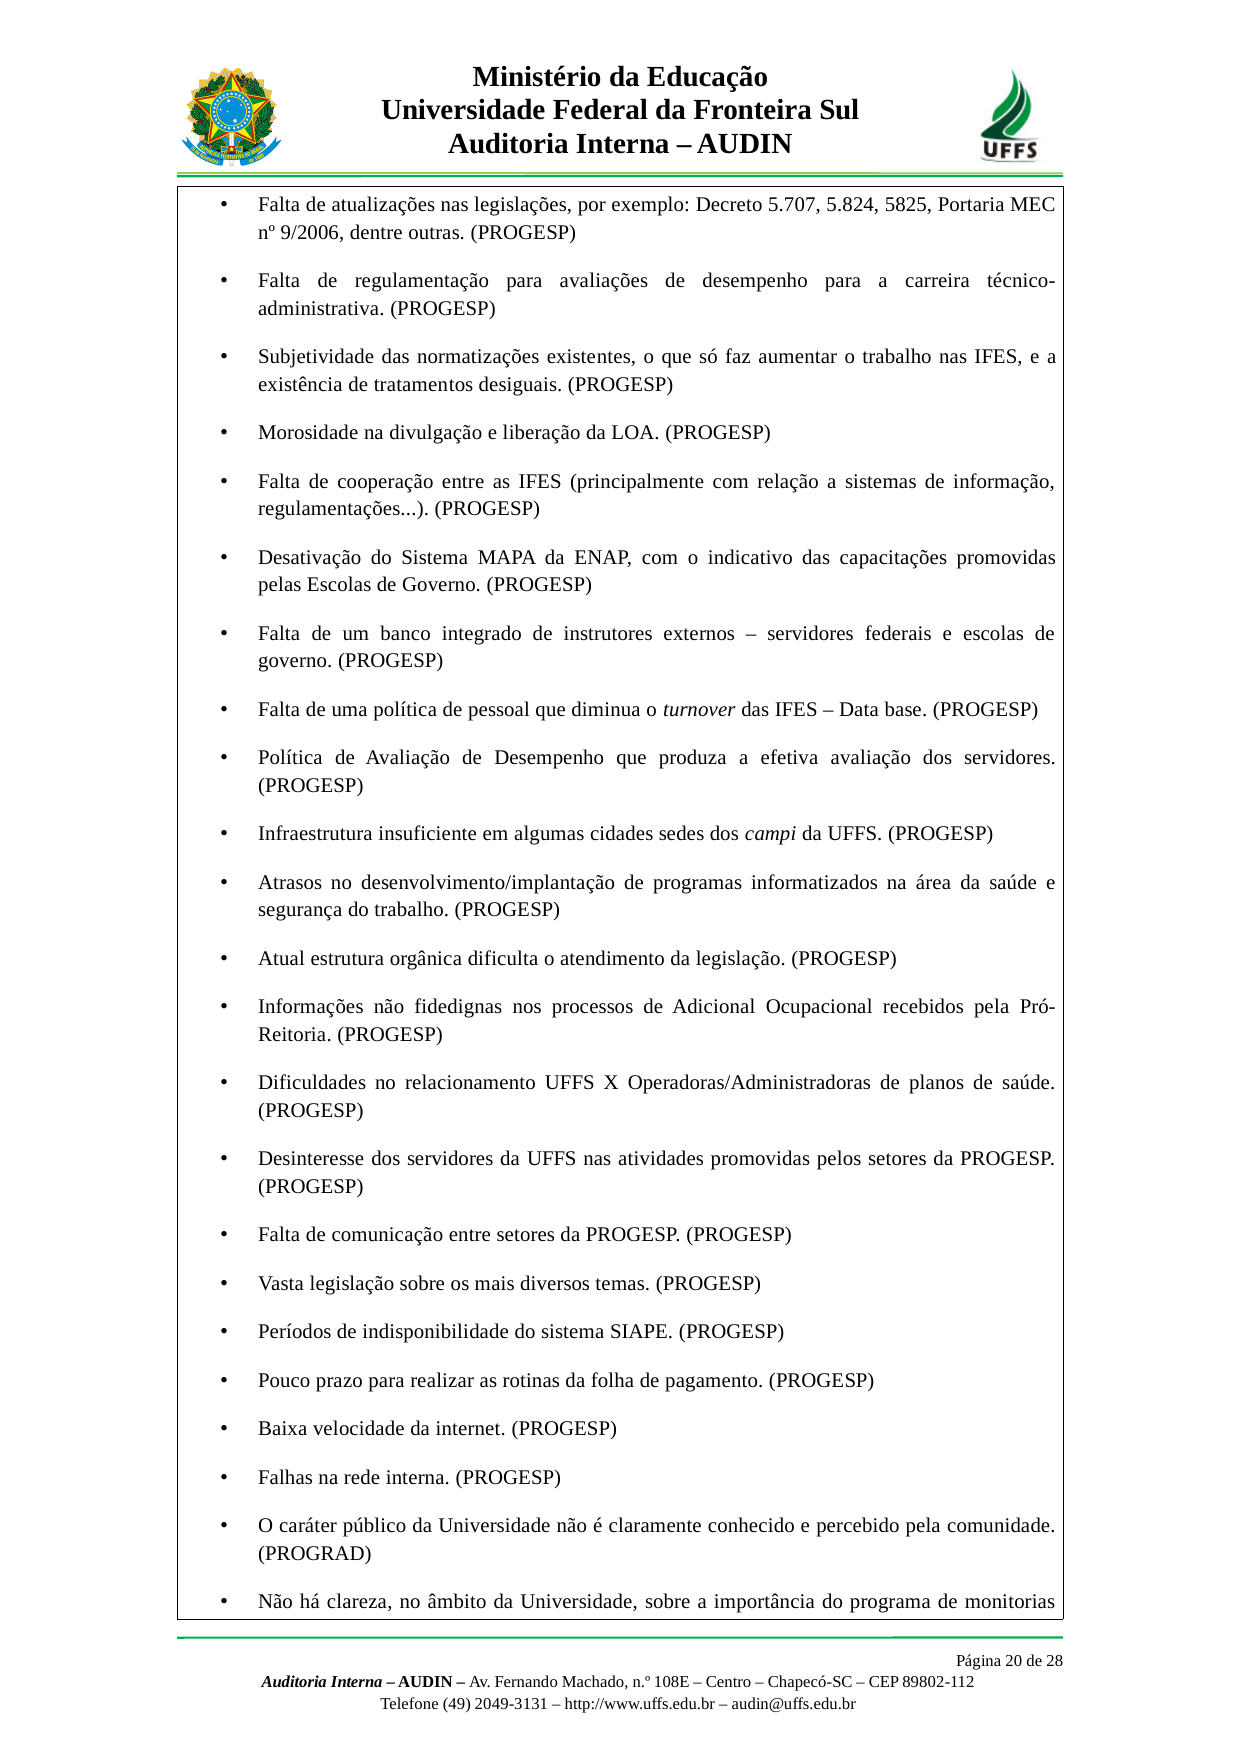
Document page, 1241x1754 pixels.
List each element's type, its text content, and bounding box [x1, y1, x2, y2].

table_cell A maioria dos avaliadores concorda parcialmente ou totalmente que é prática da unidade o diagnóstico dos riscos (de origem interna ou externa) envolvidos nos seus processos estratégicos, bem como a identificação da probabilidade de ocorrência desses riscos e a consequente adoção de medidas para mitigá-los, ou seja, a afirmativa é observada na UFFS em sua maioria ou integralmente. Porém, alguns avaliadores não concordam parcialmente, ou seja, entendem que a afirmativa é observada na minoria. A maioria dos avaliadores concorda parcialmente ou totalmente que é prática da unidade a definição de níveis operacionais, de informação e de conformidade que podem ser assumidos pelos diversos níveis de gestão, ou seja, a afirmativa é observada na UFFS em sua maioria ou integralmente. Porém, alguns avaliadores não concordam parcialmente, ou seja, entendem que a afirmativa é observada na minoria. Apesar da maioria dos avaliadores concordar parcialmente que a avaliação de riscos é feita de forma contínua, de modo a identificar mudanças no perfil de risco da UFFS, ocasionadas por transformações nos ambientes interno e externo, ou seja, a afirmativa é observada na UFFS em sua maioria; vários avaliadores não concordam parcialmente, ou seja, entendem que a afirmativa é observada na minoria. Metade dos avaliadores concorda parcialmente ou totalmente que os riscos identificados são mensurados e classificados de modo a serem tratados em uma escala de prioridades e a gerar informações úteis à tomada de decisão, ou seja, a afirmativa é observada na UFFS em sua maioria ou integralmente. Porém, metade dos avaliadores não concordam parcialmente, ou seja, entendem que a afirmativa é observada na minoria. A maioria dos avaliadores concorda parcialmente ou totalmente que não há ocorrência de fraudes e perdas que sejam decorrentes de fragilidades nos processos internos da unidade e que na ocorrência de fraudes e desvios, é prática da unidade instaurar sindicância para apurar responsabilidades e exigir eventuais ressarcimentos, ou seja, que as afirmativas são observadas na UFFS em sua maioria ou integralmente. Todos os avaliadores concordam totalmente que há normas ou regulamento para as atividades de guarda, estoque e inventário de bens e valores de responsabilidade da UFFS. Fatores Positivos, Fatores Internos a cada Pró-Reitoria ou Secretaria Especial, considerado por elas como forças (via matriz SWOT) Procedimentos e Normativos internos. (PROAD, PROGESP, PROGRAD, PROPEPG) Possuímos Instrução Normativa que instrui e regula os procedimentos de aquisição de materiais de laboratórios e áreas experimentais, conforme preconiza a legislação vigente. (SELAB) Temos regimento e instrução normativa que regulam o uso e o funcionamento de laboratórios e áreas experimentais, além de um manual de segurança. (SELAB) Trabalho em equipe. (PROPEPG) Comprometimento, determinação e esforço da equipe em executar as tarefas de maneira eficiente e eficaz, sempre buscando o aprimoramento. (PROGESP; PROAD) Aprimoramento dos fluxos existentes e a gestão dos controles internos. (PROAD) Amadurecimento institucional quanto às rotinas administrativas e importância da padronização e controle dos fluxos e processos. (PROAD) Definição dos fluxos, através do Manual do Servidor, em constante atualização. (PROGESP) Credibilidade nas ações. (PROAE) Organograma bem estruturado. (PROAE) Bom ambiente de trabalho, motivação. (PROAE) Qualificação profissional dos servidores. (PROAE, PROEC, PROGESP, PROGRAD, SEO) Pesquisas constantes por informações para atendimento das demandas (leis, decretos etc.). (PROPEPG) Realização de capacitações acerca dos procedimentos de pedidos de compra e fiscalização de contratos. (SELAB) Relacionamento com gestão (Reitoria) e SAE's (campi). (PROAE) Recursos financeiros disponíveis. (PROEC) Imagem institucional. (PROEC) Comunicação Interna. (PROEC) Convênios com a Iniciativa Privada. (PROEC) Interação com a Comunidade Externa. (PROEC) Regularidade dos Editais. (PROEC) Políticas definidas de Extensão e Cultura. (PROEC) Servidores com formação superior ao exigido para o cargo. (PROGESP) Equipe proativa, que busca atualizar-se da legislação, bem como de bons exemplos em outras IFES - instalação de fluxos, processos e controles, por exemplo: normativas, manuais, desenvolvimento de ferramentas para monitoramento de atividades. (PROGESP) Móveis e equipamentos de qualidade, proporcionando conforto e segurança. (PROGESP) Relacionamento interpessoal. (PROPEPG; PROGESP) Uso do e-mail institucional como ferramenta para resolver pendências mais rapidamente. (PROGESP) A atuação em conformidade com a legislação vigente, proporcionando segurança. (PROGESP) Adoção da Campanha de Pausas, possibilitando bem-estar físico e mental e melhor relacionamento interpessoal. (PROGESP) Criação do Sistema SPA (sistema interno da PROGESP), que veio automatizar algumas das atividades. (PROGESP) Zelo pela transparência das informações produzidas. (PROGESP) Gestão participativa. (PROGESP) Busca contínua pelo aprimoramento dos processos. (PROGESP) Organização, controle e avaliação das atividades internas. (PROGESP) Estabelecimento de políticas de desenvolvimento inovadoras. (PLEDUCA). (PROGESP) Boa qualidade no serviço executado. (PROGESP) Porta de entrada de novos servidores, o que possibilita contato direto com cada um. (PROGESP) Boa comunicação. (PROGESP) Segregação de atividades e responsabilidades entre os diversos níveis hierárquicos da Pró-Reitoria (Pró-Reitor, diretorias, coordenações acadêmicas, coordenações de cursos, secretarias acadêmicas). (PROGRAD) Eficiência e eficácia no atendimento ao público, resolução de conflitos e encaminhamento de soluções aos riscos e eventos adversos. (PROPEPG) Cumprimento rigoroso das normativas internas e externas e organicidade no encaminhamento e guarda de processos e documentos. (PROPEPG) Experiência da atual gestão da PROPEPG nas áreas da pesquisa e da pós-graduação, minimizando riscos e fortalecendo a estrutura administrativa. (PROPEPG) Criação e implementação dos principais documentos norteadores da Pesquisa, da Inovação, da Pós-Graduação e Produção Científica: Política de Pesquisa (Resolução nº 6/2013-CONSUNI/CPPG), Política de Pós-Graduação (Resolução nº 7/2013-CONSUNI/CPPG), Regulamento da Pesquisa (Resolução nº 1/2013-CONSUNI/CPPG), Regulamento da Pós-Graduação (Resolução Nº 2/2012-CONSUNI-CPPG), Política de Periódicos Científicos (Resolução nº 5/2014-CONSUNI/CPPG), Regulamento do Portal de Periódicos Eletrônicos (Resolução nº 6/2014-CONSUNI/CPPG), Política de Inovação (Resolução nº 9/2014-CONSUNI/CPPG), Editora UFFS (Resolução nº 4/2013-CONSUNI/CPPG). (PROPEPG) Pareceres rigorosos nos projetos e atividades de cursos e de programas de pós-graduação. (PROPEPG) Desenvolvimento, junto à SETI, do Sistema de Gestão de Pós (SGP), que é a ferramenta base de suporte e controle aos cursos e programas de pós-graduação. (PROPEPG) Coordenação, acompanhamento e assessoria na criação e implementação dos programas de pós-graduação. (PROPEPG) Contratação da Plataforma Experta para gerenciamento de Currículo Lattes dos docentes da UFFS. (PROPEPG) Criação do Núcleo de Inovação Tecnológica e Social da UFFS para gerenciamento dos projetos de Inovação Tecnológica, transferência tecnológica, patentes, etc. (PROPEPG) Organização de uma metodologia própria para desenvolver a primeira parte do trabalho de análise e melhoria de processos no âmbito da UFFS. (PROPLAN) Alinhamento entre o Planejamento e a Programação orçamentária. (PROPLAN) Otimização dos gastos orçamentários com o estabelecimento do cronograma de encerramento. (PROPLAN) Constante atualização e publicização, no site da UFFS, das informações institucionais (organogramas e estruturas). (PROPLAN) Estrutura Organizacional funciona de maneira eficaz. (SEO) Implantação física dos campi planejada, com os principais projetos e obras concluídos. (SEO) Realização de Audiências Públicas e participação dos futuros usuários nas etapas de elaboração de projetos das edificações de obras demandadas. (SEO) Adequação e resiliência da equipe às novas demandas. (SEO) Atendimento de TIC, via sistema, para toda a instituição. (SETI) Controle da tramitação e busca de documentos e controle de processos. (SETI) Qualidade e quantidade de equipamentos de TIC. (SETI) Equipe pró-ativa, colaborativa, empenhada, com bom conhecimento técnico, alta capacidade de aprendizado. (SETI) Autonomia nas decisões de TIC e diálogo com a gestão da universidade. (SETI) Possibilidade de reuniões remotas por meio de videoconferência. (SETI) Economicidade em telefonia através do serviço fone@RNP. (SETI) Sistema acadêmico integrado e de desenvolvimento próprio. (SETI) Comitê Gestor de TI implantado. (SETI) Autonomia no planejamento e na execução de projetos. (SETI) Funções gerenciais com pessoas do quadro efetivo. (SETI) Processo de desenvolvimento de Software instituído, baseados em boas praticas de software apontadas pelo SISP. (SETI) Utilização de Software livre. (SETI) Interação com docentes e discentes dos cursos de computação. (SETI) Fatores Positivos, externos a cada Pró-Reitoria ou Secretaria Especial, considerados por elas como oportunidades – neste caso podendo ser externa à Pró-Reitoria ou Secretaria Especial, mas interna ou não à UFFS (via matriz SWOT). Investimentos em cursos de aperfeiçoamento e troca de experiências entre servidores da UFFS e de outras instituições. (PROAD) Possibilidade de aumento da equipe com adequação ao volume de trabalho existente. (PROAD) Recursos PNAES, Apoio do CONSUNI e demais órgãos institucionais. (PROAE) Políticas Públicas. (PROAE) Programa Bolsa Permanência. (PROAE) Participação no FONAPRACE. (PROAE) Novos Projetos de Extensão e Cultura. (PROEC) Parcerias com outras Instituições. (PROEC) Captação de Recursos Externos para execução de Projetos de Extensão e Cultura. (PROEC) Sistemas de Gerenciamento de Projetos. (PROEC) Bom relacionamento e apoio na resolução dos problemas por parte das chefias superiores. (PROGESP) Previsão de mudança para outro espaço físico, o que melhorará o desenvolvimento e a qualidade do trabalho. (PROGESP) Auxílio do setor de Tecnologia da Informação para desenvolver o Sistema SPA. (PROGESP) Implementação de sistemas de informação integrados – em rede com o SIAPE. (PROGESP) Instalação de dinâmicas Cooperativas entre as IFES. (PROGESP) Aperfeiçoamento da Rede de Escolas de Governo. (PROGESP) Instalação de uma política de dimensionamento de pessoal na Universidade (equilíbrio na distribuição da força de trabalho entre os setores). (PROGESP) Participação no Fórum Nacional de Pró-Reitores de Gestão de Pessoas (Forgepe), nas diversas câmaras temáticas. (PROGESP) A Rede de Multiplicadores do MPOG com atuação contínua, com a oferta de novas turmas para todos os órgãos. (PROGESP) Moodle – EAD (envolvimento com outros setores) para capacitação dos servidores. (PROGESP) Instalação de uma política de distribuição orçamentária dentro da UFFS. (PROGESP) Instalação de fluxos e interfaces padronizados entre as áreas do Planejamento, Compras, Administração e Gestão de Pessoas. (PROGESP) Criação de carreiras transversais em cargos únicos – com classes, níveis e promoções, por exemplo. (PROGESP) Possibilidade de aprendizado a partir de boas práticas e informações de outras IFES e Unidades SIASS. (PROGESP) Reconhecimento de outros órgãos pelo bom trabalho desempenhado na Unidade SIASS. (PROGESP) Investimento na educação através de recursos do pré-sal. (PROGESP) Expansão dos investimentos do governo na área de TI. (PROGESP) Legislação e normativas que facilitam o trabalho na área da saúde e segurança do trabalho. (PROGESP) Capacitações. (PROGESP) Melhoria da qualidade do atendimento perante os colegas de setores externos. (PROGESP) Melhoria da imagem junto aos demais servidores da instituição. (PROGESP) Vinculação das Assessorias de Gestão de Pessoas à PROGESP. (PROGESP) Ingresso de novos servidores. (PROGESP) Descentralização de atividades para os campi. (PROGESP) Restruturação de funções. (PROGESP) Existência de legislação e sistema de regulação que orientam o trabalho da Pró-Reitoria. (PROGRAD) Demanda de vagas na graduação ainda é superior à oferta de vagas. (PROGRAD) Percepção da sociedade da importância da educação superior. (PROGRAD) Políticas públicas de financiamento de programas relacionados às atividades da Pró-Reitoria (PIBID, PET, Ação 20 RJ, etc.). (PROGRAD) Estrutura física da universidade. (PROGRAD) Pró-Reitor participa, na condição de Secretário-executivo, das atividades do Fórum de Pró-Reitores de Pós-Graduação e Pesquisa (FOPROP), fortalecendo o vínculo da UFFS com as instituições nacionais de fomento à pesquisa e à pós-graduação. (PROPEPG) Apoio da Reitoria da UFFS para o atingimento de objetivos e metas da pesquisa e pós-graduação, através do repasse de recursos financeiros, suporte nas atividades de planejamento, administração, serviços de TI, gestão de pessoas e atendimento integral e parcial às solicitações da PROPEPG. (PROPEPG) Dedicação do corpo docente da instituição na criação, implementação e consolidação dos programas de pós-graduação da UFFS e na realização de cursos de pós-graduação lato sensu, mesmo sem o apoio de agências de fomento. (PROPEPG) Presença do Comitê Assessor de Pesquisa (CAP) como instância consultiva da PROPEPG. (PROPEPG) Financiamento dos cursos e programas de pós-graduação via recursos da CAPES, FNDE, bolsas de estudos aos programas de pós-graduação pelas agências de fomento (FAPESC, FAPERGS e CAPES). (PROPEPG) Financiamento de bolsas para Professores Visitantes Sênior, via CAPES. (PROPEPG) Escassez de cursos e programas de pós-graduação nas diversas áreas do conhecimento, de acordo com as assimetrias estabelecidas pela CAPES, na região de abrangência da UFFS. (PROPEPG) Fomentos de projetos de pesquisa pelas Fundações de Amparo à Pesquisa Estaduais e CNPq. (PROPEPG) Concessão de cotas institucionais de bolsa de Iniciação Científica (IC) e Iniciação Tecnológica (IT) pelas Fundações de Amparo a Pesquisa Estaduais e CNPq. (PROPEPG) Aprovação de projetos para melhoria de infraestrutura de pesquisa no CT-Infra/FINEP. (PROPEPG) Criação de fluxos importantes para a pesquisa, pelas Pró-Reitorias meio (ex. fluxo para importação de materiais de pesquisa, organização de compra de materiais de pesquisa em pregões). (PROPEPG) Presença de convênios de pesquisa entre a UFFS e outras Universidades no Brasil e Exterior. (PROPEPG) Presença de convênios específicos de fomento a pesquisa entre a UFFS e Fundações de Amparo a Pesquisa. (PROPEPG) Integração dos trabalhos DAES/CPA, tendo em vista que assim, foi possível conduzir de maneira tranquila os processos de consulta à comunidade acadêmica para avaliação dos cursos, da instituição e para elaboração do relatório de Autoavaliação da CPA. (PROPLAN) 179 servidores, de diversos setores da UFFS, participaram das oficinas de análise e melhoria de processos, recebendo capacitação para desenvolvimento do trabalho. (PROPLAN) Capacitação dos articuladores de convênios. (PROPLAN) Esclarecimento aos órgãos internos da UFFS, referente ao orçamento anual da Instituição. (PROPLAN) Aprovação da prestação de contas por órgãos de controle interno e externo. (PROPLAN) Capacitação de usuários do Suprimento de Fundos. (PROPLAN) Os fluxos de trabalho da SELAB estão pautados na descentralização. Há uma divisão de tarefas, claramente definidas, entre a SELAB (órgão da Reitoria) e as CLAB´s e as CAAEX´s (nos campi). (SELAB) Servidores cursando Pós-Graduação. (SEO) Encaminhamento de Projetos para obter recursos para construção de obras através de outros Ministérios e também de Programas do Governo. (SEO) Comprometimento e apoio da Direção da instituição. (SEO) Recursos volumosos no período pró tempore. (SEO) Lideranças políticas e alinhamentos. (SEO) A RNP disponibiliza serviços para instituições primarias. (SETI) Estrategia Geral de Tecnologia da informação, publicada pela SLTI, que promove o fortalecimento da estrutura de TIC dos órgãos integrantes do SISP. (SETI) Projetos colaborativos com outros órgãos ou entidades. (SETI) Instituição em processo de implantação. (SETI) Capacitações gratuitas disponibilizadas por esferas/instâncias do governo. (SETI) Governo está fortalecendo a cobrança em cima da governança de TI. (SETI) Fatores Negativos, internos a cada Pró-Reitoria ou Secretaria Especial, considerado por elas como fraquezas (via matriz SWOT). Inexperiência institucional em relação ao planejamento, bem como necessidade de atendimento de demandas urgentes e excepcionais. (PROAD) Quantitativo de Recursos Humanos insuficientes, gerando acumulo de trabalho, períodos de sobrecarga, dificultando o aperfeiçoamento dos processos e controles internos. (PROEC, PROAD, PROGESP, PROGRAD, PROPEPG, SEO) Rotatividade de servidores. (SEO) Ausência de profissionais para representar todas as áreas de conhecimento – em outras palavras, a SELAB atende a demandas de todas as áreas de conhecimento, porém, só possui corpo técnico para representar algumas delas. (SELAB) Ausência de conhecimento, por parte dos servidores, da legislação e rotinas da Administração Pública, bem como dos normativos internos. (PROAD) Ausência de sistemas de gestão que forneçam maiores informações (nível operacional e gerencial) para a tomada de decisão. (PROAD, PROGESP, SETI) Ausência de um software de gestão para as atividades da Diretoria de Pesquisa. (PROPEPG) Falta de software de gerenciamento de projetos. (PROEC) Falta de softwares/ferramentas para auxiliar na elaboração de projetos (orçamentos) e no controle da fiscalização das obras. (SEO) Ausência de definições claras das atribuições dos setores, autonomia e hierarquia institucional, principalmente em relação aos Campi da UFFS. (PROAD) Inexistência de Sistema de Gerenciamento da assistência estudantil. (PROAE) Divulgação das atividades da PROAE na comunidade acadêmica, fluxogramas. (PROAE) Mapeamento de processos ainda não foi discutido no setor. (PROAE) Mapeamento de riscos não formalizado. (PROAE) Dificuldades no planejamento e execução de determinadas ações. (PROEC) Estrutura Física insuficiente. (PROEC) Ambiente sem ventilação, com muitos ruídos externos, atrapalhando a concentração, além de espaço físico da sala reduzido, dificultando a mobilidade e conforto e, por vezes, o atendimento ao público. Ainda, espaço físico inapropriado para o número de servidores, volume de materiais, documentos e patrimônios. (PROGESP) Escassez de Recursos Financeiros para desenvolvimento da Arte e Cultura. (PROEC) Restrições orçamentárias para participação de mais de um servidor por evento. (PROGESP) Falta de recursos para desenvolvimento de ações e programas de promoção à saúde dos servidores. (PROGESP) Dificuldades de conseguir professores colaboradores para avaliar os projetos. (PROEC) Dificuldade em conseguir fazer cumprir os prazos dos editais de Extensão e Cultura gerando pendências. (PROEC) Localização: Muita distância entre os campi. (PROEC) Dificuldades em conseguir professores colaboradores para a Cultura nos campi. (PROEC) Falta de segurança nas informações por serem produzidas de forma manual. (PROGESP) Necessidade de controles paralelos por meio de planilhas, ocasionada pela falta confiabilidade nas informações dos sistemas existentes. (PROGESP) Rotatividade de servidores. (PROGESP) Falta de um profissional responsável por avaliar e acompanhar as questões relacionadas à ergonomia. (PROGESP) Excesso de demanda de trabalho. (PROGESP) Diversidade de atividades/demandas. (PROGESP) Complexidade crescente das atividades, com a necessidade de especialização dos servidores dentro das unidades da PROGESP, inviabilizando em determinados níveis o apoio entre setores. (PROGESP) Falta de capacitação nas questões de natureza jurídica. (PROGESP) Falta de capacitação para as Assessorias de Gestão de Pessoas. (PROGESP) Falta de banco de instrutores internos. (PROGESP) Falta de controle das capacitações externas. (PROGESP) Participação excessiva dos servidores em atividades alheias à PROGESP. (PROGESP) Falta de um programa de vigilância dos ambientes de trabalho. (PROGESP) Não implantação da CISSP (Comissão Interna de Saúde do Servidor Público). (PROGESP) Falta de assessoramento jurídico ligado diretamente à PROGESP para atender as demandas desta. (PROGESP) Chefias passam muito tempo em atividades operacionais. (PROGESP) Falta de feedback. (PROGESP) Falta de aperfeiçoamento dos procedimentos internos. (PROGESP) Ausência de rotina de avaliação de processos e de resultados. (PROGRAD) Falta de planejamento de médio e longo prazo. (PROGRAD) Ausência de mapeamento de processos e procedimentos. (PROGRAD) Leiaute inadequado, sendo necessário espaço reservado para reuniões e assuntos que necessitam de certo sigilo, para leituras e avaliação de propostas e projetos e salas individualizadas às Diretorias de Pesquisa e Pós-Graduação, NITS e Comitê de Ética em Pesquisa (CEP). (PROPEPG) Diretores precisam dividir as horas de trabalho entre a gestão e a docência. (PROPEPG) Necessidade de institucionalização de outros fluxos e processos da pós-graduação (ex. guia de procedimentos acadêmicos). (PROPEPG) Demora no processo de revisão e atualização das normativas da pesquisa e pós-graduação. (PROPEPG) Necessidade de capacitação dos servidores da PROPEPG. (PROPEPG) As diversas solicitações de informações e formas de controle das ações nas estruturas administrativas, dificulta a sistematização da Ferramenta UFFS Gerencial. (PROPLAN) Vários setores ainda não seguem o fluxo estabelecido pela IN 003/2013-PROPLAN, havendo dificuldades no acompanhamento e atualização das informações institucionais. (PROPLAN) Dificuldade de afastamento para as visitas técnicas versus demandas da Diretoria de Orçamento. (PROPLAN) Ausência de Servidores em razão de estarem frequentando cursos de qualificação/Pós-Graduação. (SEO) Equipe de fiscalização das obras dos campi vinculada hierarquicamente à Direção do campus. (SEO) Processos não documentados. (SETI) Falta de um processo formal de segurança de TI. (SETI) Gestão de projetos de TI insuficiente. (SETI) Instituição em processo de implantação. (SETI) A falta de plano desastre e recuperação. (SETI) Divulgação ineficiente dos serviços oferecidos pela SETI. (SETI) Governança de TI parcialmente implementado. (SETI) Falta de processo de ambientação para novos servidores. (SETI) Ausência de políticas e normas formalizadas. (SETI) Ausência de integração entre alguns sistemas. (SETI) Fluxos não mapeados. (SETI) Fragilidade na segurança do datacenter. (SETI) Não existem sistemas específicos para apoio de decisões (B.I). (SETI) Fatores Negativos, externos a cada Pró-Reitoria ou Secretaria Especial, considerado por elas como ameaças – neste caso podendo ser externa à Pró-Reitoria ou Secretaria Especial, mas interna ou não à UFFS (via matriz SWOT). Contingenciamento no Orçamento. (PROEC, SETI, SEO, PROGRAD) Restrições no orçamento público que impedem o investimento em capacitação de servidores, bem como, no desenvolvimento institucional. (PROAD) Crise financeira (menos recursos aos PPGs para manterem suas atividades e à Diretoria de Pós-Graduação para realizar capacitações). (PROPEPG) Crise política por qual passa o governo federal. (PROGRAD) Contingenciamento de políticas públicas do Governo Federal. (SEO) Movimento grevista. (PROAE) Disfunções burocráticas. (PROAE, PROEC) Dificuldades nos processos de Compras dos materiais necessários ao andamento dos projetos de Extensão. (PROEC) Burocracia, ocasionando entraves no desenvolvimento das ações. (PROGESP) Licitações fracassadas ou desertas. (PROAE) Falta de Apoio Político do Município. (PROEC) Falta de legislação específica para concursos públicos, provimento e movimentação. (PROGESP) Carência de apoio nas questões jurídicas/legais do cotidiano. (PROGESP) O descumprimento por parte dos outros setores da UFFS dos fluxos estabelecidos pela PROGESP. (PROGESP) Dependência de outros setores da UFFS para o desenvolvimento de algumas tarefas da PROGESP. (PROGESP) Falta de comprometimento dos demais setores, o que ocasiona atraso e retrabalho nas atividades. (PROGESP) Falta de recursos financeiros para capacitação. (PROGESP) Falta de cursos específicos relacionados a algumas áreas da PROGESP. (PROGESP) Queda de energia elétrica frequente, gerando transtorno, documentos perdidos ou corrompidos. (PROGESP) Má gestão da distribuição de suprimentos básicos (água e materiais de higiene). (PROGESP) Pouco tempo destinado ao aprimoramento do Sistema SPA. (PROGESP) Dependência do Gabinete do Reitor em algumas questões relativas aos códigos de vaga, o que gera dificuldade nos trâmites internos. (PROGESP) Falta de suporte superior, até mesmo ausência ou demora nas respostas do MEC e MPOG com relação às atividades do órgão seccional. (PROGESP) Falta de atualizações nas legislações, por exemplo: Decreto 5.707, 5.824, 5825, Portaria MEC nº 9/2006, dentre outras. (PROGESP) Falta de regulamentação para avaliações de desempenho para a carreira técnico-administrativa. (PROGESP) Subjetividade das normatizações existentes, o que só faz aumentar o trabalho nas IFES, e a existência de tratamentos desiguais. (PROGESP) Morosidade na divulgação e liberação da LOA. (PROGESP) Falta de cooperação entre as IFES (principalmente com relação a sistemas de informação, regulamentações...). (PROGESP) Desativação do Sistema MAPA da ENAP, com o indicativo das capacitações promovidas pelas Escolas de Governo. (PROGESP) Falta de um banco integrado de instrutores externos – servidores federais e escolas de governo. (PROGESP) Falta de uma política de pessoal que diminua o turnover das IFES – Data base. (PROGESP) Política de Avaliação de Desempenho que produza a efetiva avaliação dos servidores. (PROGESP) Infraestrutura insuficiente em algumas cidades sedes dos campi da UFFS. (PROGESP) Atrasos no desenvolvimento/implantação de programas informatizados na área da saúde e segurança do trabalho. (PROGESP) Atual estrutura orgânica dificulta o atendimento da legislação. (PROGESP) Informações não fidedignas nos processos de Adicional Ocupacional recebidos pela Pró-Reitoria. (PROGESP) Dificuldades no relacionamento UFFS X Operadoras/Administradoras de planos de saúde. (PROGESP) Desinteresse dos servidores da UFFS nas atividades promovidas pelos setores da PROGESP. (PROGESP) Falta de comunicação entre setores da PROGESP. (PROGESP) Vasta legislação sobre os mais diversos temas. (PROGESP) Períodos de indisponibilidade do sistema SIAPE. (PROGESP) Pouco prazo para realizar as rotinas da folha de pagamento. (PROGESP) Baixa velocidade da internet. (PROGESP) Falhas na rede interna. (PROGESP) O caráter público da Universidade não é claramente conhecido e percebido pela comunidade. (PROGRAD) Não há clareza, no âmbito da Universidade, sobre a importância do programa de monitorias da Pró-Reitoria. (PROGRAD) Falta de definição do organograma institucional, com a devida segregação de atividades e responsabilidades e, consequente falta de isonomia entre estruturas de mesmo nível hierárquico. (PROGRAD) Falta de planejamento institucional. (PROGRAD) Observância limitada às normativas internas por setores da comunidade acadêmica. (PROPEPG) Corpo docente jovem e em processo de formação, o que limita o desenvolvimento da pesquisa, da tecnologia e da inovação. (PROPEPG) Insuficiente estrutura de apoio para as atividades de pesquisa e de pós-graduação nos campi. (PROPEPG) Número insuficiente de servidores para atuar na Diretoria de Pós-Graduação. (PROPEPG) Desconhecimento dos fluxos internos da pesquisa por parte dos servidores TAE que atuam na pesquisa nos campi. (PROPEPG) Grande rotatividade dos servidores TAE que atuam com gerência diária das atividades de pesquisa nos campi. (PROPEPG) Inexistência do sistema Moodle para a pós-graduação. (PROPEPG) Delegação de atribuições das instâncias meio da instituição à PROPEPG, acumulando atribuições ao razoável número de servidores. (PROPEPG) Não regulamentação da atribuição de horas de pesquisa aos docentes da UFFS. (PROPEPG) Ausência de um sistema de gerenciamento de projetos de pesquisa. (PROPEPG) Número de professores que não desenvolvem atividades de pesquisa na UFFS, inclusive, daqueles que não contam com bolsista de IC ou IT. (PROPEPG) Falta de sistemas de gestão financeira de auxílios para participação em eventos. (PROPEPG) Ausência dos membros do CAP nas reuniões do comitê. (PROPEPG) Não indicação de membros para compor o CAP pelas Direções dos campi e Coordenações Acadêmicas. (PROPEPG) Baixo comprometimento por alguns membros do CAP, nos campi, na condução dos processos internos da pesquisa (Bolsas de IC e IT). (PROPEPG) Redução da equipe devido às necessidades de remanejamento de pessoal. (PROPLAN) Falta de conhecimento técnico e despreparo administrativo de conselheiros que opinam, emitem parecer e deliberam sobre planejamento, orçamento, contabilidade e prestação de contas. (PROPLAN) Servidores em processo de qualificação (cessão de horas) e participação em comissões. (PROPLAN) Por não poder contar com profissionais de todas as áreas do conhecimento, a SELAB precisa muitas vezes confiar diretamente na descrição dos pedidos dos professores solicitantes. Além disso, posterior aos pedidos, na chegada/entrega dos materiais, diante da falta de corpo técnico para todas as áreas, depende da boa fé dos fornecedores e da postura dos professores demandantes na avaliação do material, para subsequente ateste das notas fiscais. A mesma dependência ocorre na fase de aceites nos pregões eletrônicos. (SELAB) Constantes alterações de prioridades no planejamento de projetos e obras da UFFS. (SEO) Constantes solicitações de alteração de projetos, pelos usuários das edificações, na etapa de execução das obras. (SEO) Atrasos nas obras causados por fatores externos à SEO, por exemplo, dificuldades de cumprir o contrato pelas empresas licitantes, intempéries do tempo. (SEO) Atraso de repasse de recursos para pagamento de fornecedores, interferindo na entrega do objeto contratado. (SEO) Dificuldade de contratar empresas licitantes qualificadas para o desenvolvimento de projetos e execução de obras. (SEO) Processos licitatórios de obras e serviços de engenharia frequentemente resultam em Licitações Desertas ou Fracassadas. (SEO) Falta de padronização de procedimentos dos usuários dos setores quanto da utilização do sistema SGPD. (SEO) Tempos reduzidos de Projetos em detrimento de fases internas mais simples; Excesso de Burocracia. (SEO) Dependência de terceiros em serviços essenciais, pela baixa disponibilidade de empresas para prestação de serviços. (SETI) Mudanças no modelo de gestão da educação federal e expansão universitária federal não planejada. (SETI) Evasão de servidores de TI. (SETI) Mudanças na política do Governo Federal. (SETI) Lentidão dos processos licitatórios. (SETI) Lentidão no preenchimento de vagas através de concurso. (SETI) Falta de participação e comprometimento dos demandantes de soluções de TI. (SETI) Falta de informações sobre projetos externos. (SETI) Falta de comunicação e interação entre equipes de TI dos campi e SETI. (SETI) Mudanças nos objetivos estratégicos da instituição e do governo federal. (SETI) Plano de carreira dos cargos da área de TIC estão com valores muito inferiores ao do mercado. (SETI) Falta de capacitações específica para servidores de TI. (SETI) [178, 187, 1063, 1619]
picture [966, 68, 1054, 166]
picture [181, 68, 282, 166]
